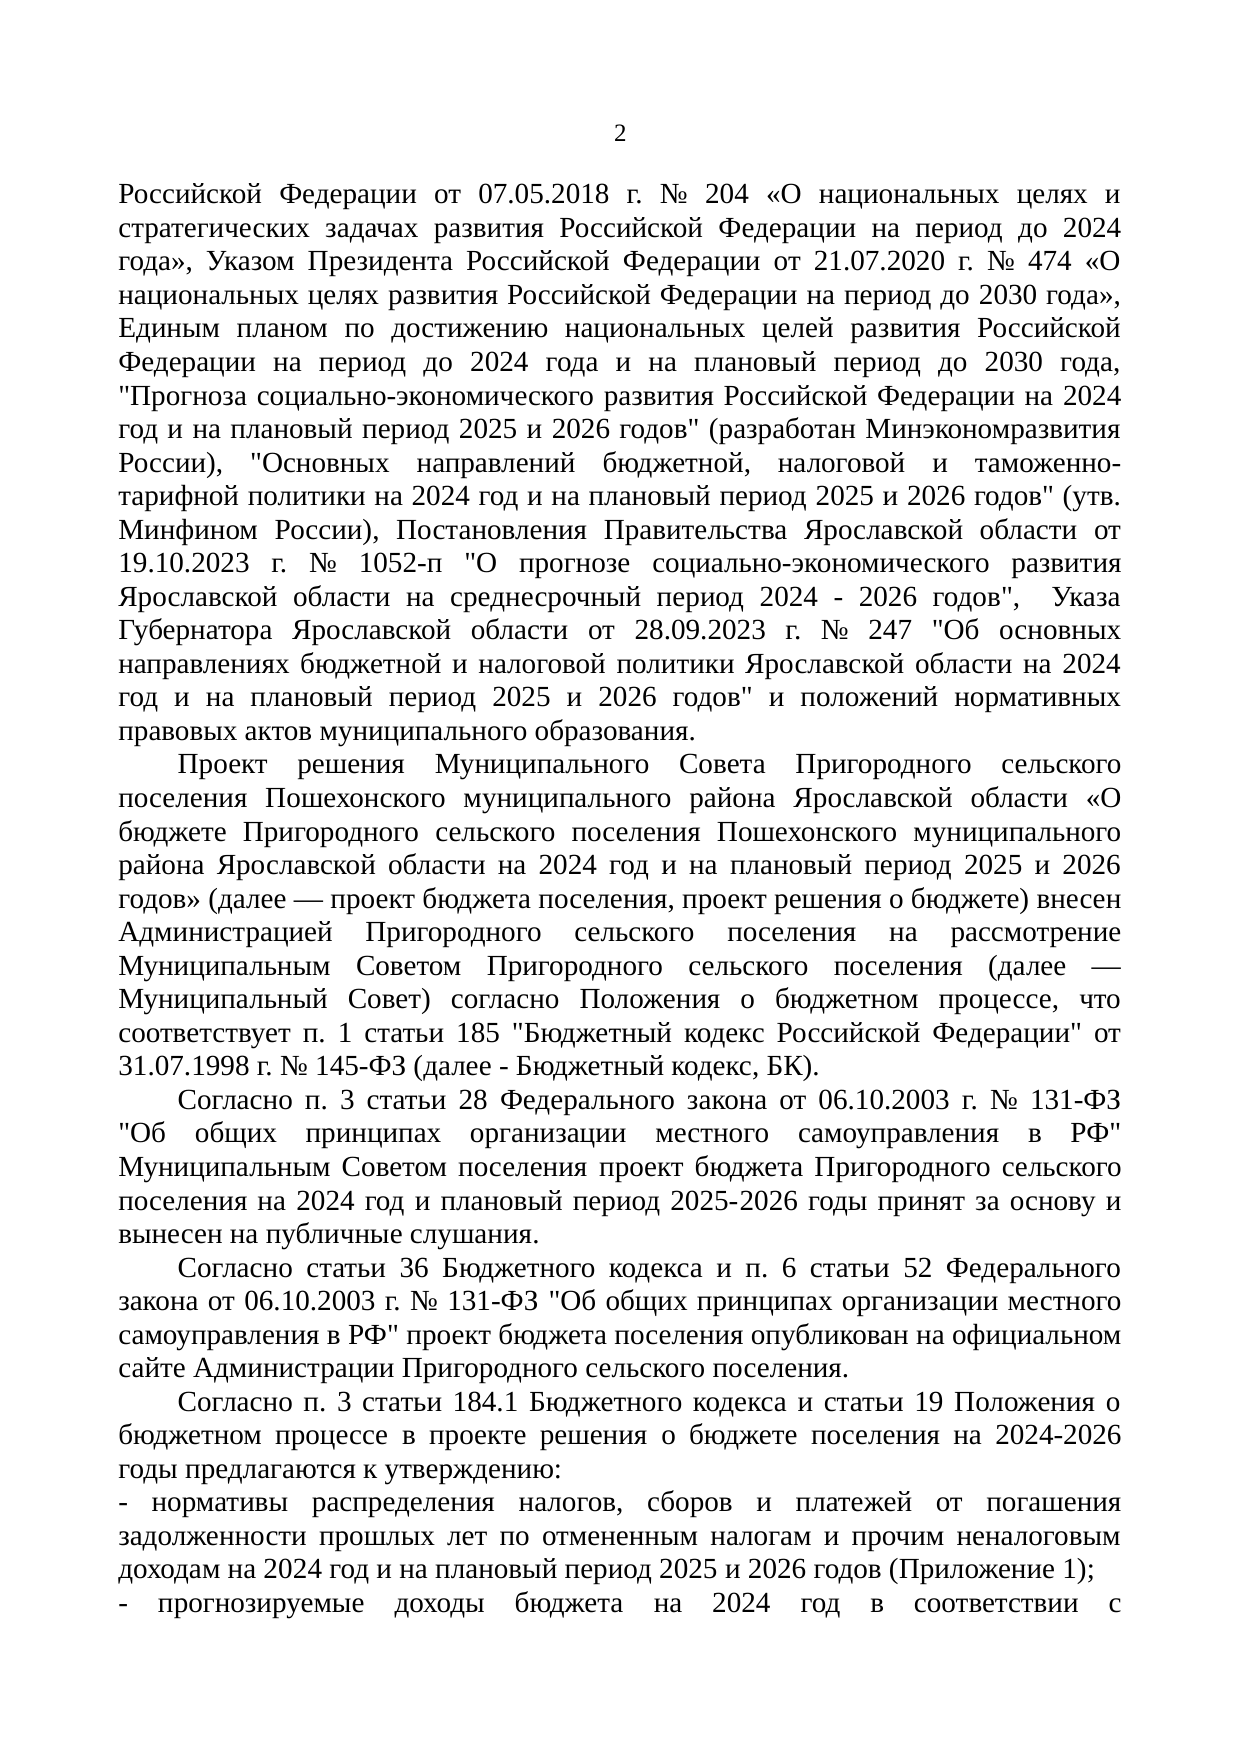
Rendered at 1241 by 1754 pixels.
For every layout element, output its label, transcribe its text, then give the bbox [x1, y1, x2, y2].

text Согласно п. 3 статьи 184.1 Бюджетного кодекса и статьи 19 Положения о бюджетном процессе в проекте решения о бюджете поселения на 2024-2026 годы предлагаются к утверждению: [118, 1384, 1122, 1484]
text Согласно п. 3 статьи 28 Федерального закона от 06.10.2003 г. № 131-ФЗ "Об общих принципах организации местного самоуправления в РФ" Муниципальным Советом поселения проект бюджета Пригородного сельского поселения на 2024 год и плановый период 2025-2026 годы принят за основу и вынесен на публичные слушания. [118, 1082, 1122, 1250]
text - нормативы распределения налогов, сборов и платежей от погашения задолженности прошлых лет по отмененным налогам и прочим неналоговым доходам на 2024 год и на плановый период 2025 и 2026 годов (Приложение 1); [118, 1484, 1122, 1585]
text Проект решения Муниципального Совета Пригородного сельского поселения Пошехонского муниципального района Ярославской области «О бюджете Пригородного сельского поселения Пошехонского муниципального района Ярославской области на 2024 год и на плановый период 2025 и 2026 годов» (далее — проект бюджета поселения, проект решения о бюджете) внесен Администрацией Пригородного сельского поселения на рассмотрение Муниципальным Советом Пригородного сельского поселения (далее — Муниципальный Совет) согласно Положения о бюджетном процессе, что соответствует п. 1 статьи 185 "Бюджетный кодекс Российской Федерации" от 31.07.1998 г. № 145-ФЗ (далее - Бюджетный кодекс, БК). [118, 747, 1122, 1082]
text Российской Федерации от 07.05.2018 г. № 204 «О национальных целях и стратегических задачах развития Российской Федерации на период до 2024 года», Указом Президента Российской Федерации от 21.07.2020 г. № 474 «О национальных целях развития Российской Федерации на период до 2030 года», Единым планом по достижению национальных целей развития Российской Федерации на период до 2024 года и на плановый период до 2030 года, "Прогноза социально-экономического развития Российской Федерации на 2024 год и на плановый период 2025 и 2026 годов" (разработан Минэкономразвития России), "Основных направлений бюджетной, налоговой и таможенно-тарифной политики на 2024 год и на плановый период 2025 и 2026 годов" (утв. Минфином России), Постановления Правительства Ярославской области от 19.10.2023 г. № 1052-п "О прогнозе социально-экономического развития Ярославской области на среднесрочный период 2024 - 2026 годов", Указа Губернатора Ярославской области от 28.09.2023 г. № 247 "Об основных направлениях бюджетной и налоговой политики Ярославской области на 2024 год и на плановый период 2025 и 2026 годов" и положений нормативных правовых актов муниципального образования. [118, 176, 1122, 747]
text - прогнозируемые доходы бюджета на 2024 год в соответствии с [118, 1585, 1122, 1619]
text Согласно статьи 36 Бюджетного кодекса и п. 6 статьи 52 Федерального закона от 06.10.2003 г. № 131-ФЗ "Об общих принципах организации местного самоуправления в РФ" проект бюджета поселения опубликован на официальном сайте Администрации Пригородного сельского поселения. [118, 1250, 1122, 1384]
